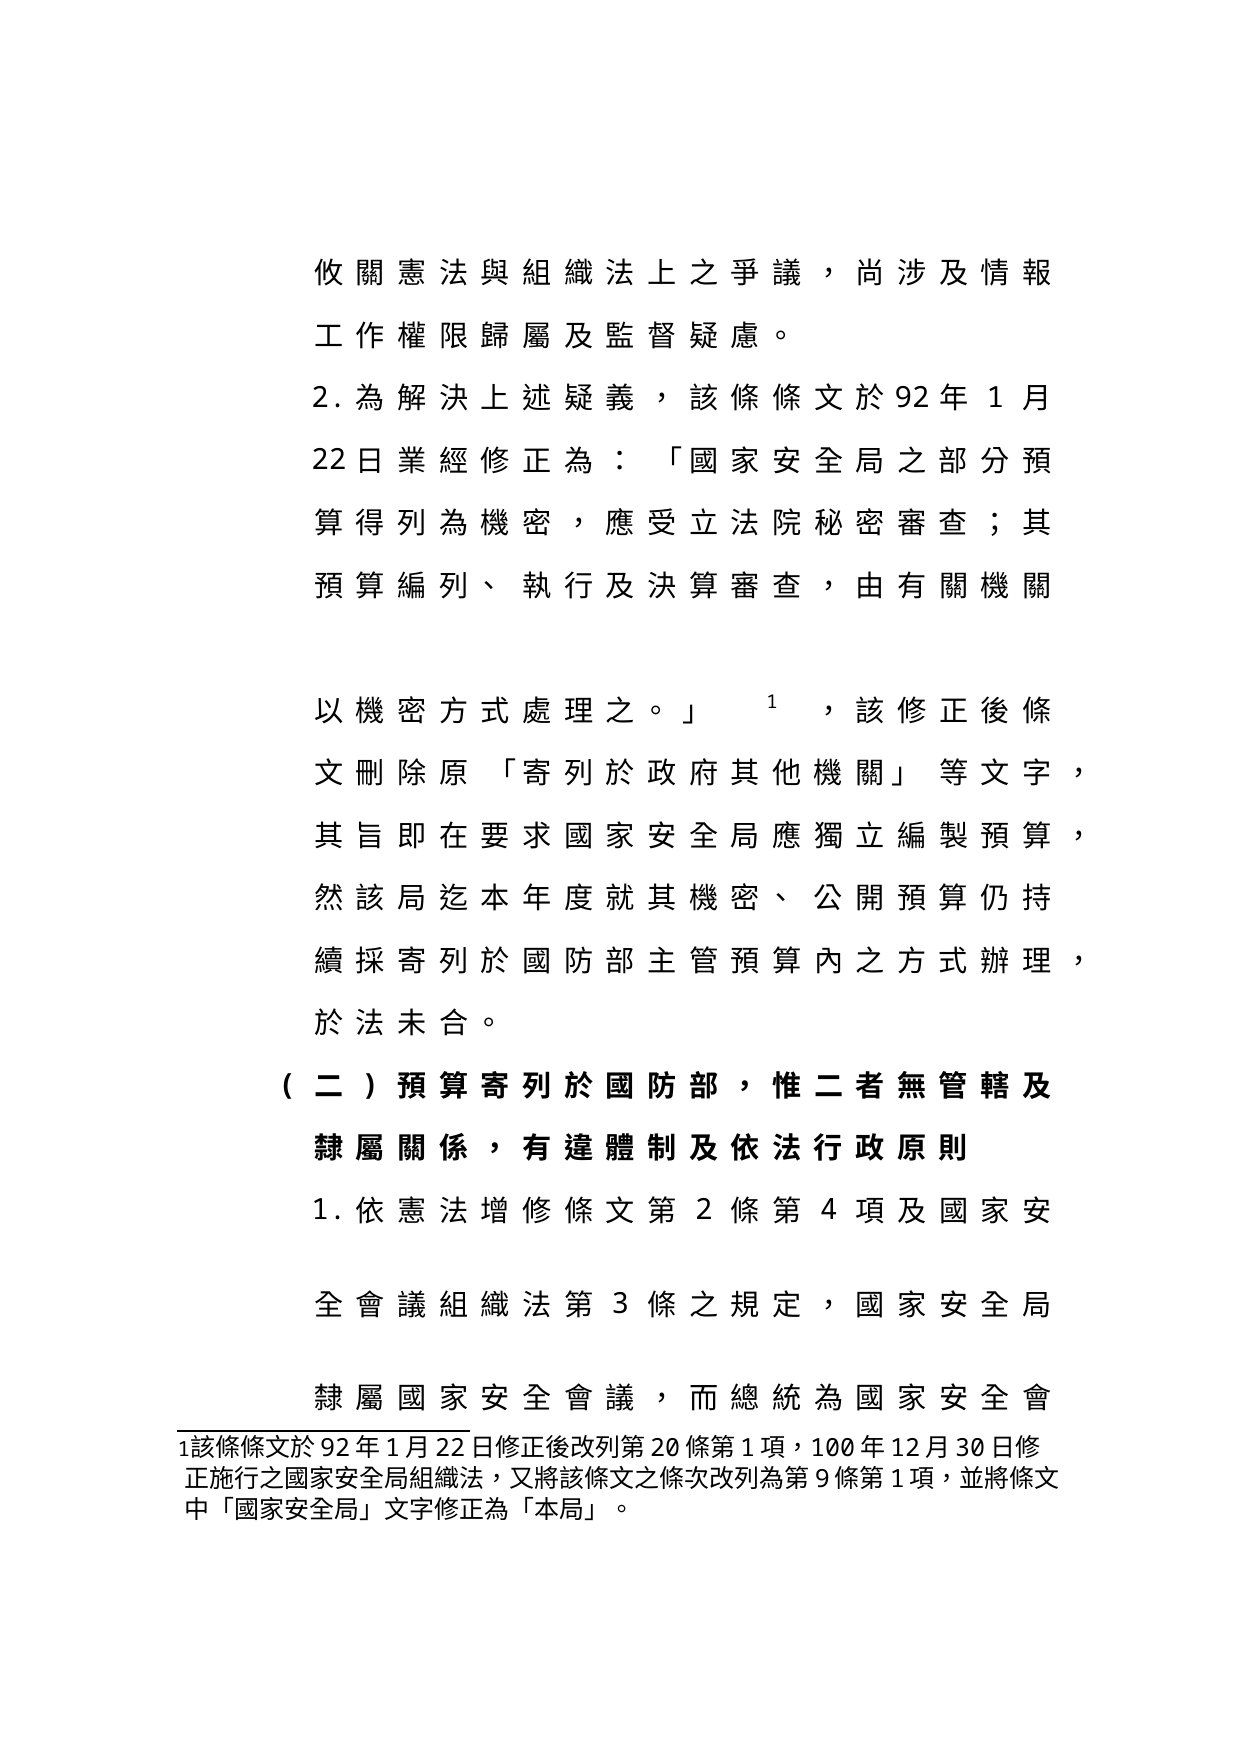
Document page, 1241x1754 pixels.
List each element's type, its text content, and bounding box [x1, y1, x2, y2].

text 1.依憲法增修條文第2條第4項及國家安全會議組織法第3條之規定，國家安全局隸屬國家安全會議，而總統為國家安全會議主席，國防部與國家安全局並無隸屬及管轄關係，業務範疇與組織定位亦有不同，國家安全局預算寄列於國防部主管預算內，易招致外界質疑與誤解。 [271, 1167, 1058, 1417]
text (二)預算寄列於國防部，惟二者無管轄及隸屬關係，有違體制及依法行政原則 [242, 1042, 1058, 1167]
text 該條條文於92年1月22日修正後改列第20條第1項，100年12月30日修正施行之國家安全局組織法，又將該條文之條次改列為第9條第1項，並將條文中「國家安全局」文字修正為「本局」。 [177, 1431, 1063, 1525]
text 1.82年12月30日制定公布之國家安全局組織法第20條規定：「國家安全局預算列為機密，受立法院秘密審查後，寄列於政府其他機關，其預算編列、執行及決算審查，由有關機關以機密方式處理之。」該局當時即依據該規定，將預算全數列為機密並寄列於國防部機密預算內，惟此作法不僅攸關憲法與組織法上之爭議，尚涉及情報工作權限歸屬及監督疑慮。 [271, 229, 1058, 354]
text 2.為解決上述疑義，該條條文於92年1月22日業經修正為：「國家安全局之部分預算得列為機密，應受立法院秘密審查；其預算編列、執行及決算審查，由有關機關以機密方式處理之。」 ，該修正後條文刪除原「寄列於政府其他機關」等文字，其旨即在要求國家安全局應獨立編製預算，然該局迄本年度就其機密、公開預算仍持續採寄列於國防部主管預算內之方式辦理，於法未合。 [271, 354, 1058, 1042]
